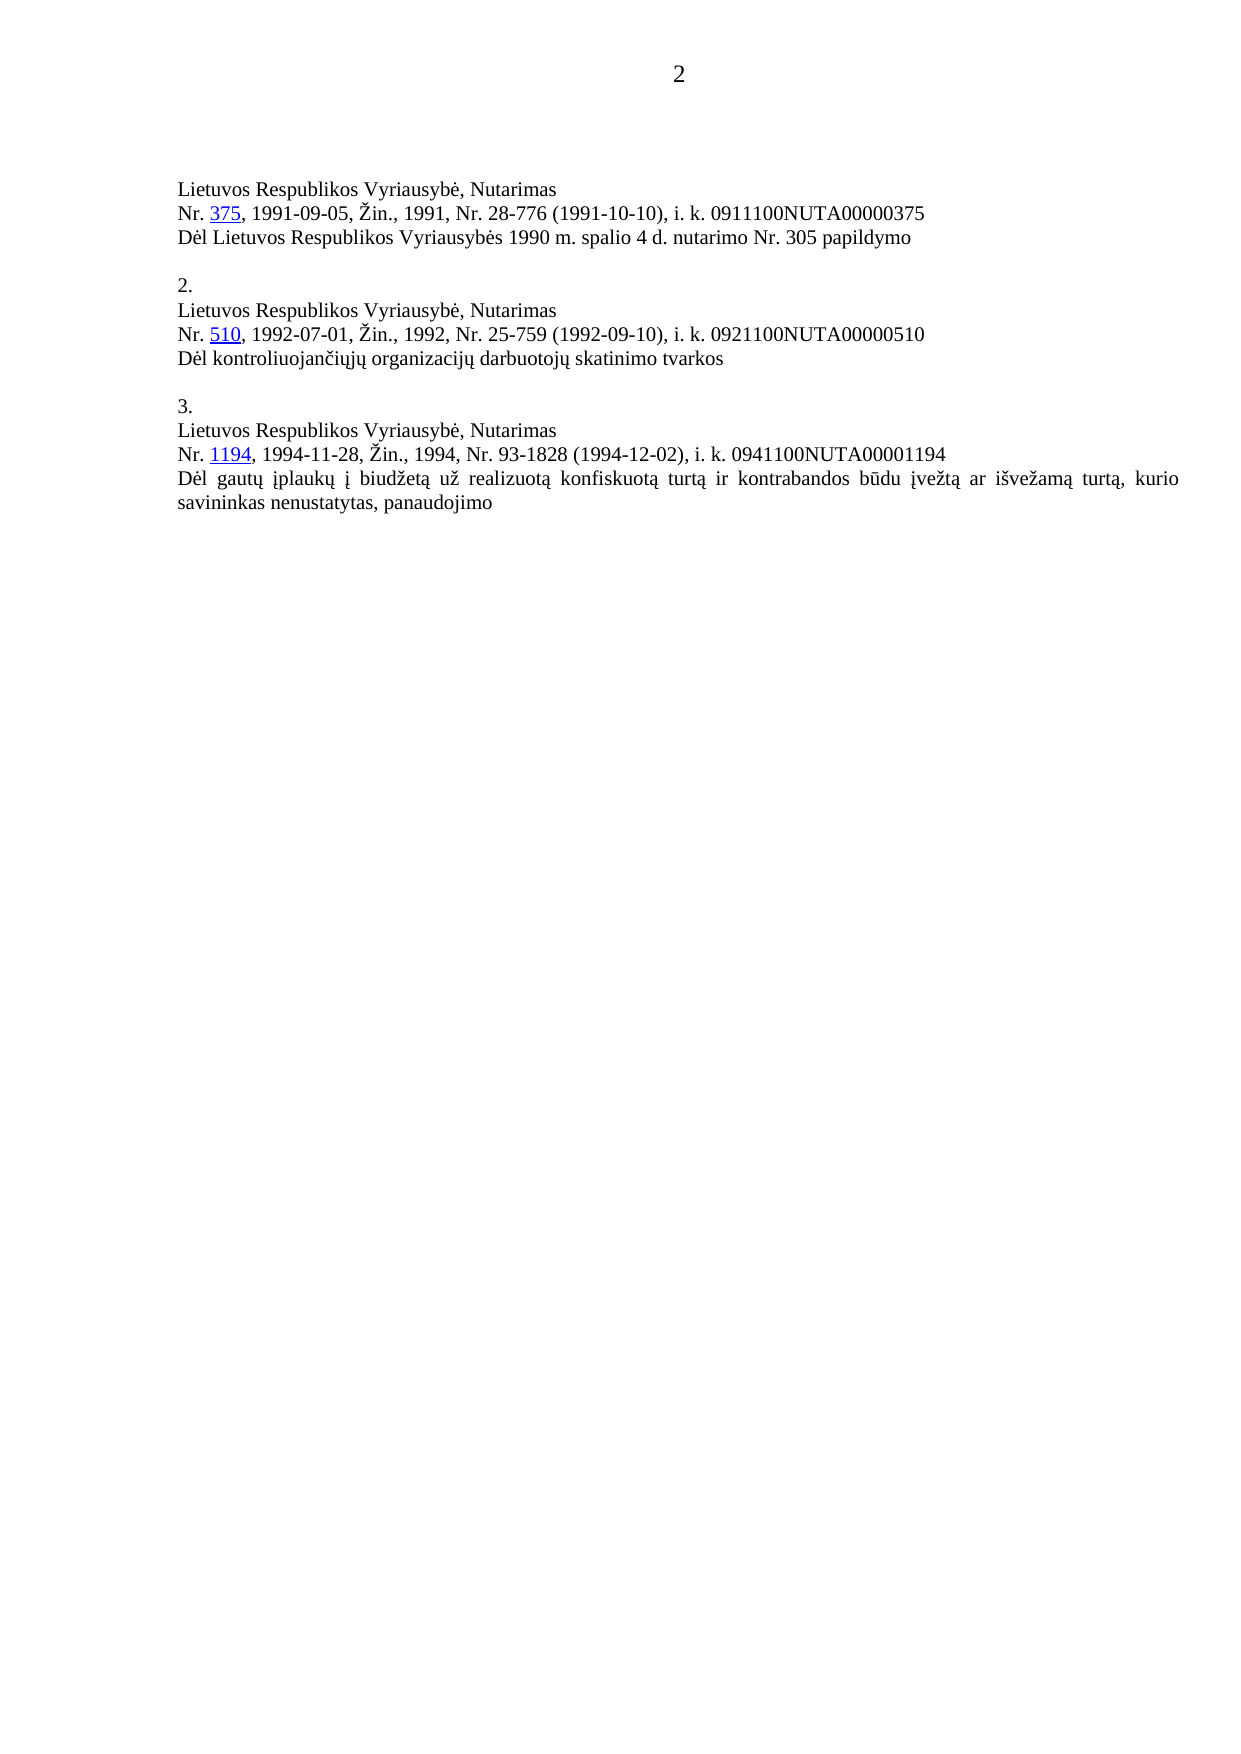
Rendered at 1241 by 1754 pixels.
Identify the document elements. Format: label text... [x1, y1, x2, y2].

text Lietuvos Respublikos Vyriausybė, Nutarimas [177, 177, 1181, 201]
text Dėl gautų įplaukų į biudžetą už realizuotą konfiskuotą turtą ir kontrabandos būdu įvežtą ar išvežamą turtą, kurio savininkas nenustatytas, panaudojimo [177, 466, 1181, 514]
text Lietuvos Respublikos Vyriausybė, Nutarimas [177, 297, 1181, 322]
text 3. [177, 394, 1181, 418]
text Dėl Lietuvos Respublikos Vyriausybės 1990 m. spalio 4 d. nutarimo Nr. 305 papildymo [177, 225, 1181, 249]
text Nr. 510, 1992-07-01, Žin., 1992, Nr. 25-759 (1992-09-10), i. k. 0921100NUTA00000510 [177, 322, 1181, 346]
text Nr. 375, 1991-09-05, Žin., 1991, Nr. 28-776 (1991-10-10), i. k. 0911100NUTA00000375 [177, 201, 1181, 225]
text Nr. 1194, 1994-11-28, Žin., 1994, Nr. 93-1828 (1994-12-02), i. k. 0941100NUTA00001194 [177, 442, 1181, 466]
text Lietuvos Respublikos Vyriausybė, Nutarimas [177, 418, 1181, 442]
text Dėl kontroliuojančiųjų organizacijų darbuotojų skatinimo tvarkos [177, 346, 1181, 370]
text 2. [177, 273, 1181, 297]
